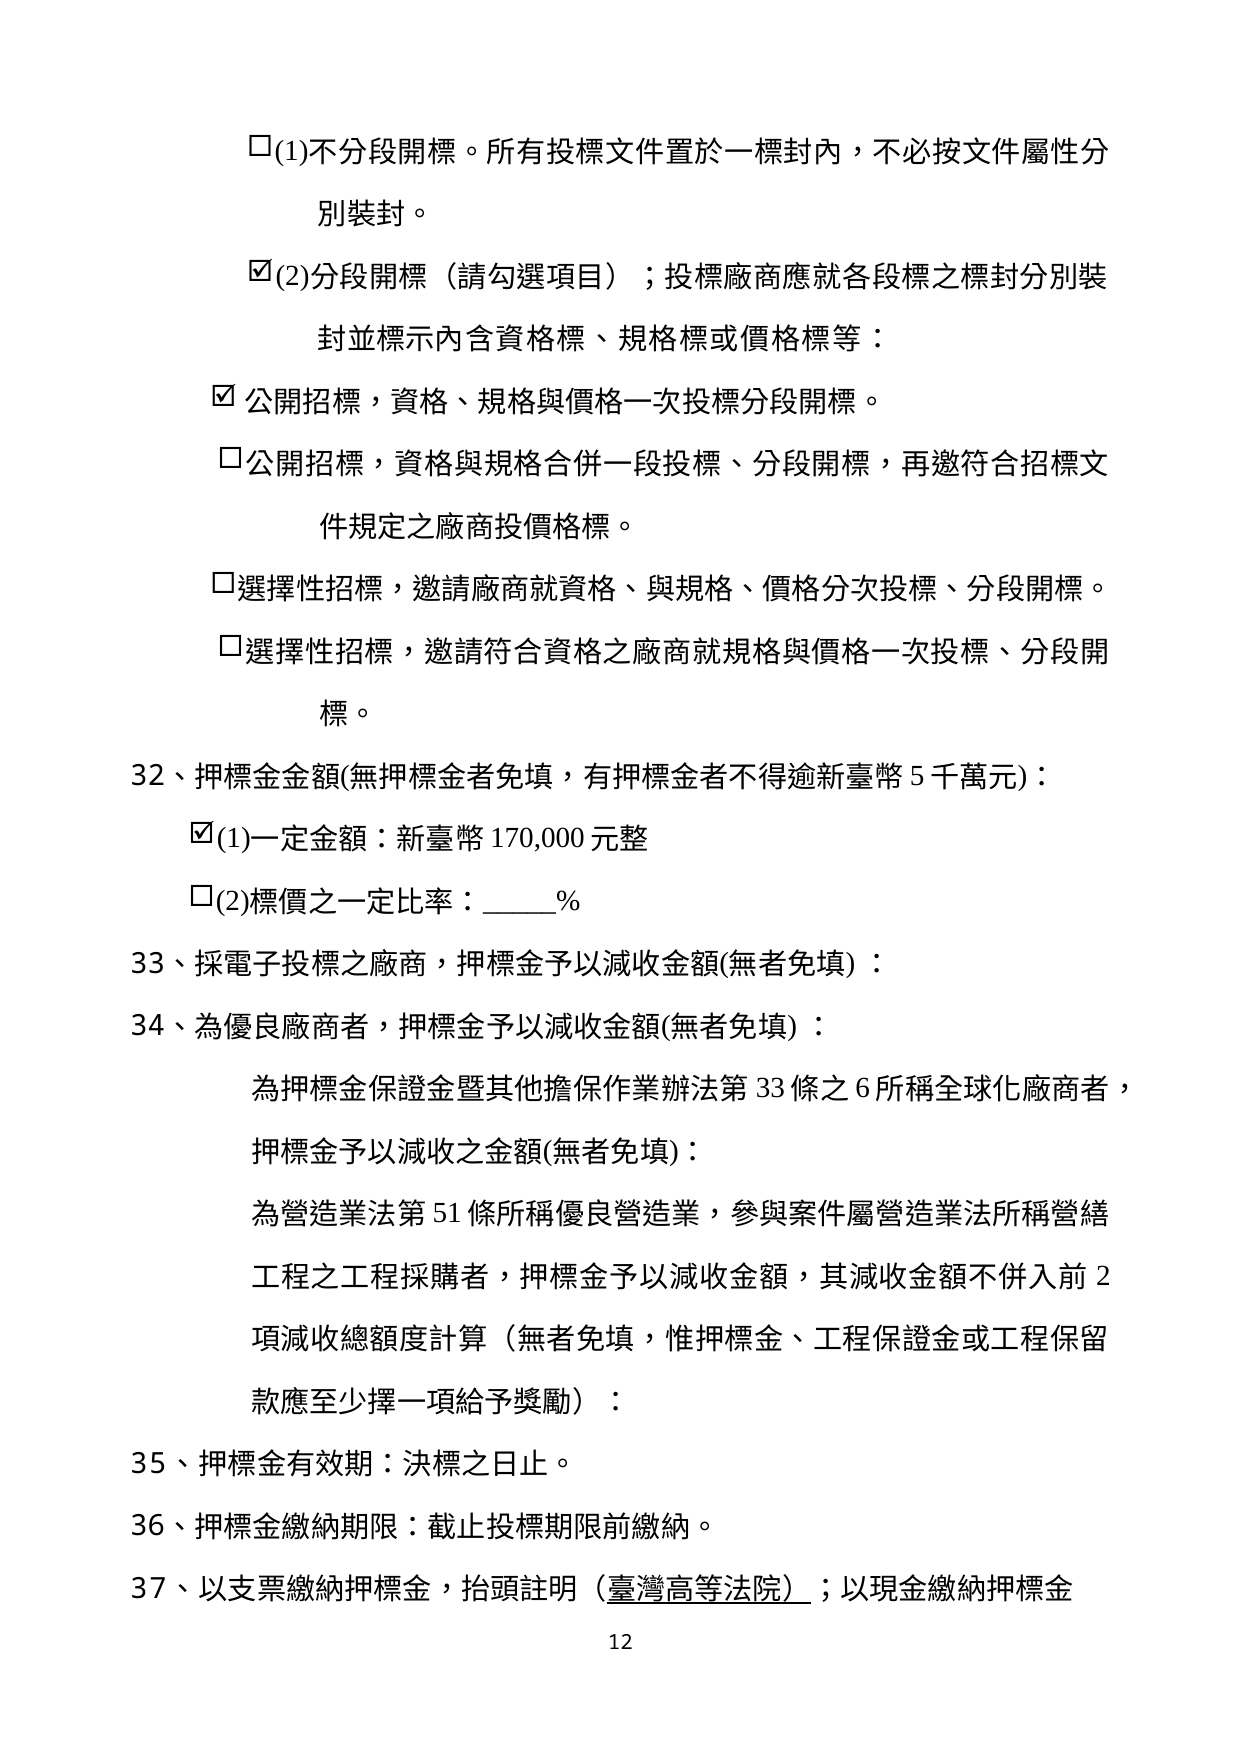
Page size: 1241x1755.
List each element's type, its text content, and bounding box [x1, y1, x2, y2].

list 押標金繳納期限：截止投標期限前繳納。 [130, 1483, 1110, 1545]
text (2)標價之一定比率：_____% [130, 858, 1110, 920]
list 採電子投標之廠商，押標金予以減收金額(無者免填) ： [130, 920, 1110, 983]
text 選擇性招標，邀請符合資格之廠商就規格與價格一次投標、分段開標。 [130, 608, 1110, 733]
text þ公開招標，資格、規格與價格一次投標分段開標。 [130, 358, 1110, 420]
text 為營造業法第51條所稱優良營造業，參與案件屬營造業法所稱營繕工程之工程採購者，押標金予以減收金額，其減收金額不併入前2項減收總額度計算（無者免填，惟押標金、工程保證金或工程保留款應至少擇一項給予獎勵）： [251, 1170, 1110, 1420]
text þ(1)一定金額：新臺幣170,000元整 [130, 795, 1110, 858]
list 以支票繳納押標金，抬頭註明（臺灣高等法院）；以現金繳納押標金 [130, 1545, 1110, 1608]
list 押標金有效期：決標之日止。 [130, 1420, 1110, 1483]
text þ(2)分段開標（請勾選項目）；投標廠商應就各段標之標封分別裝封並標示內含資格標、規格標或價格標等： [247, 233, 1110, 358]
text 公開招標，資格與規格合併一段投標、分段開標，再邀符合招標文件規定之廠商投價格標。 [130, 420, 1110, 545]
text (1)不分段開標。所有投標文件置於一標封內，不必按文件屬性分別裝封。 [247, 108, 1110, 233]
text 選擇性招標，邀請廠商就資格、與規格、價格分次投標、分段開標。 [130, 545, 1110, 608]
text 為押標金保證金暨其他擔保作業辦法第33條之6所稱全球化廠商者，押標金予以減收之金額(無者免填)： [251, 1045, 1110, 1170]
list 為優良廠商者，押標金予以減收金額(無者免填) ： [130, 983, 1110, 1045]
list 押標金金額(無押標金者免填，有押標金者不得逾新臺幣5千萬元)： [130, 733, 1110, 795]
